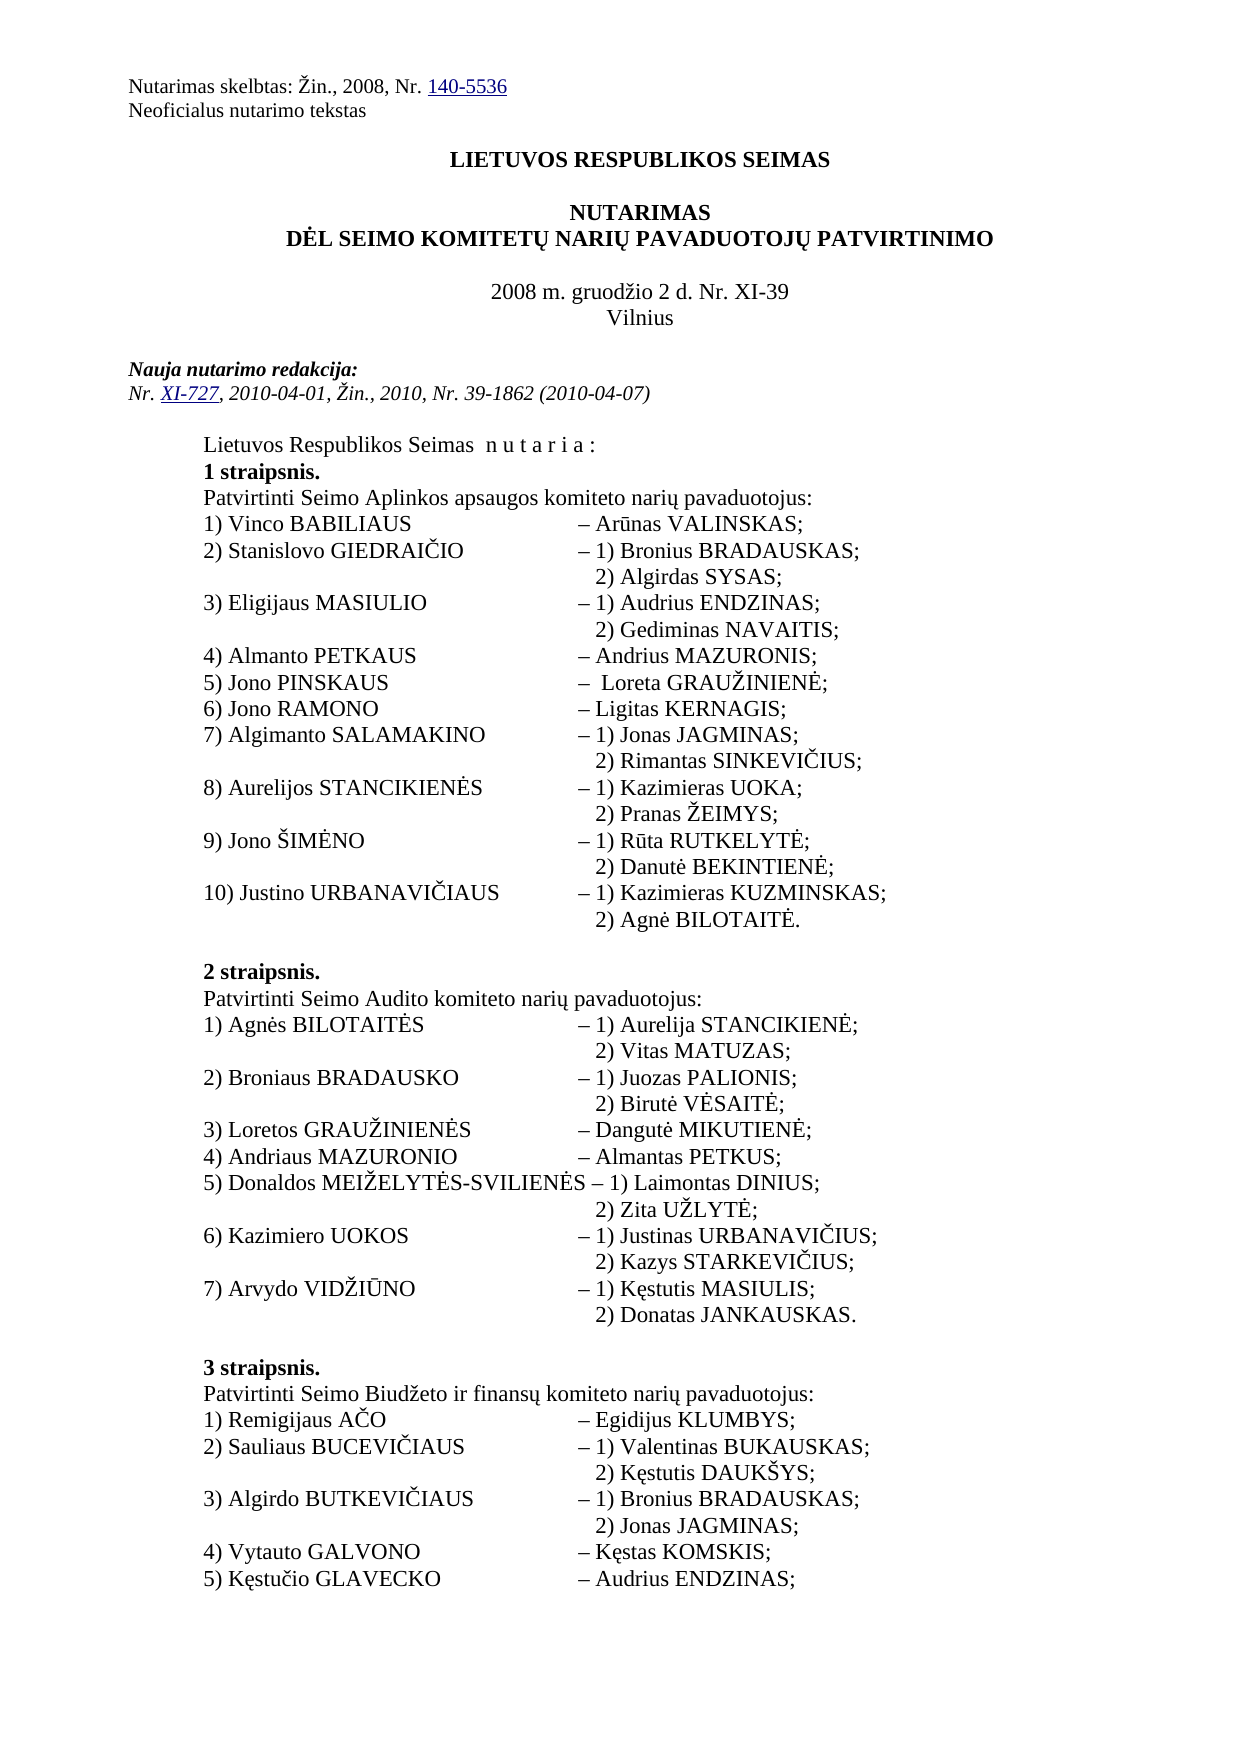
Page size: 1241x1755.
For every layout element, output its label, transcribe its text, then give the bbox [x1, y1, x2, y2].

text 5) Kęstučio GLAVECKO – Audrius ENDZINAS; [128, 1564, 1152, 1591]
text 2) Rimantas SINKEVIČIUS; [128, 748, 1152, 774]
text 2) Sauliaus BUCEVIČIAUS – 1) Valentinas BUKAUSKAS; [128, 1433, 1152, 1459]
text Patvirtinti Seimo Audito komiteto narių pavaduotojus: [128, 985, 1152, 1011]
text 1) Vinco BABILIAUS – Arūnas VALINSKAS; [128, 510, 1152, 537]
text 7) Algimanto SALAMAKINO – 1) Jonas JAGMINAS; [128, 721, 1152, 748]
text 4) Andriaus MAZURONIO – Almantas PETKUS; [128, 1143, 1152, 1169]
text 2) Broniaus BRADAUSKO – 1) Juozas PALIONIS; [128, 1064, 1152, 1090]
text 3) Algirdo BUTKEVIČIAUS – 1) Bronius BRADAUSKAS; [128, 1486, 1152, 1512]
text NUTARIMAS [128, 199, 1152, 225]
text 6) Jono RAMONO – Ligitas KERNAGIS; [128, 695, 1152, 721]
text Patvirtinti Seimo Biudžeto ir finansų komiteto narių pavaduotojus: [128, 1380, 1152, 1406]
text 3 straipsnis. [128, 1354, 1152, 1380]
text 3) Eligijaus MASIULIO – 1) Audrius ENDZINAS; [128, 589, 1152, 616]
text 2) Agnė BILOTAITĖ. [503, 906, 1152, 932]
text Lietuvos Respublikos Seimas n u t a r i a : [128, 431, 1152, 458]
text 2) Jonas JAGMINAS; [128, 1512, 1152, 1538]
text 2 straipsnis. [128, 958, 1152, 985]
subtitle 9) Jono ŠIMĖNO – 1) Rūta RUTKELYTĖ; [128, 827, 1152, 853]
text 3) Loretos GRAUŽINIENĖS – Dangutė MIKUTIENĖ; [128, 1117, 1152, 1143]
text 2) Kęstutis DAUKŠYS; [503, 1459, 1152, 1486]
text 7) Arvydo VIDŽIŪNO – 1) Kęstutis MASIULIS; [128, 1275, 1152, 1301]
text Nutarimas skelbtas: Žin., 2008, Nr. 140-5536 [128, 74, 1152, 98]
text 1) Remigijaus AČO – Egidijus KLUMBYS; [128, 1406, 1152, 1433]
text 4) Almanto PETKAUS – Andrius MAZURONIS; [128, 642, 1152, 668]
text 2) Gediminas NAVAITIS; [503, 616, 1152, 642]
text DĖL SEIMO KOMITETŲ NARIŲ PAVADUOTOJŲ PATVIRTINIMO [128, 225, 1152, 251]
text 2) Donatas JANKAUSKAS. [128, 1301, 1152, 1327]
text 4) Vytauto GALVONO – Kęstas KOMSKIS; [128, 1538, 1152, 1564]
text 2008 m. gruodžio 2 d. Nr. XI-39 Vilnius [128, 278, 1152, 331]
text 1) Agnės BILOTAITĖS – 1) Aurelija STANCIKIENĖ; [128, 1011, 1152, 1037]
text 2) Pranas ŽEIMYS; [128, 800, 1152, 827]
text 8) Aurelijos STANCIKIENĖS – 1) Kazimieras UOKA; [128, 774, 1152, 800]
subtitle 2) Danutė BEKINTIENĖ; [503, 853, 1152, 879]
text 1 straipsnis. [128, 458, 1152, 484]
text 2) Birutė VĖSAITĖ; [128, 1090, 1152, 1117]
text Nauja nutarimo redakcija: [128, 357, 1152, 381]
text 2) Vitas MATUZAS; [128, 1037, 1152, 1064]
text 6) Kazimiero UOKOS – 1) Justinas URBANAVIČIUS; [128, 1222, 1152, 1248]
text Patvirtinti Seimo Aplinkos apsaugos komiteto narių pavaduotojus: [128, 484, 1152, 510]
text Nr. XI-727, 2010-04-01, Žin., 2010, Nr. 39-1862 (2010-04-07) [128, 381, 1152, 405]
text 5) Donaldos MEIŽELYTĖS-SVILIENĖS – 1) Laimontas DINIUS; [128, 1169, 1152, 1196]
text LIETUVOS RESPUBLIKOS SEIMAS [128, 146, 1152, 172]
text 10) Justino URBANAVIČIAUS – 1) Kazimieras KUZMINSKAS; [128, 879, 1152, 906]
text 2) Kazys STARKEVIČIUS; [128, 1248, 1152, 1275]
text Neoficialus nutarimo tekstas [128, 98, 1152, 122]
text 2) Zita UŽLYTĖ; [128, 1196, 1152, 1222]
text 5) Jono PINSKAUS – Loreta GRAUŽINIENĖ; [128, 668, 1152, 695]
text 2) Algirdas SYSAS; [128, 563, 1152, 589]
text 2) Stanislovo GIEDRAIČIO – 1) Bronius BRADAUSKAS; [128, 537, 1152, 563]
